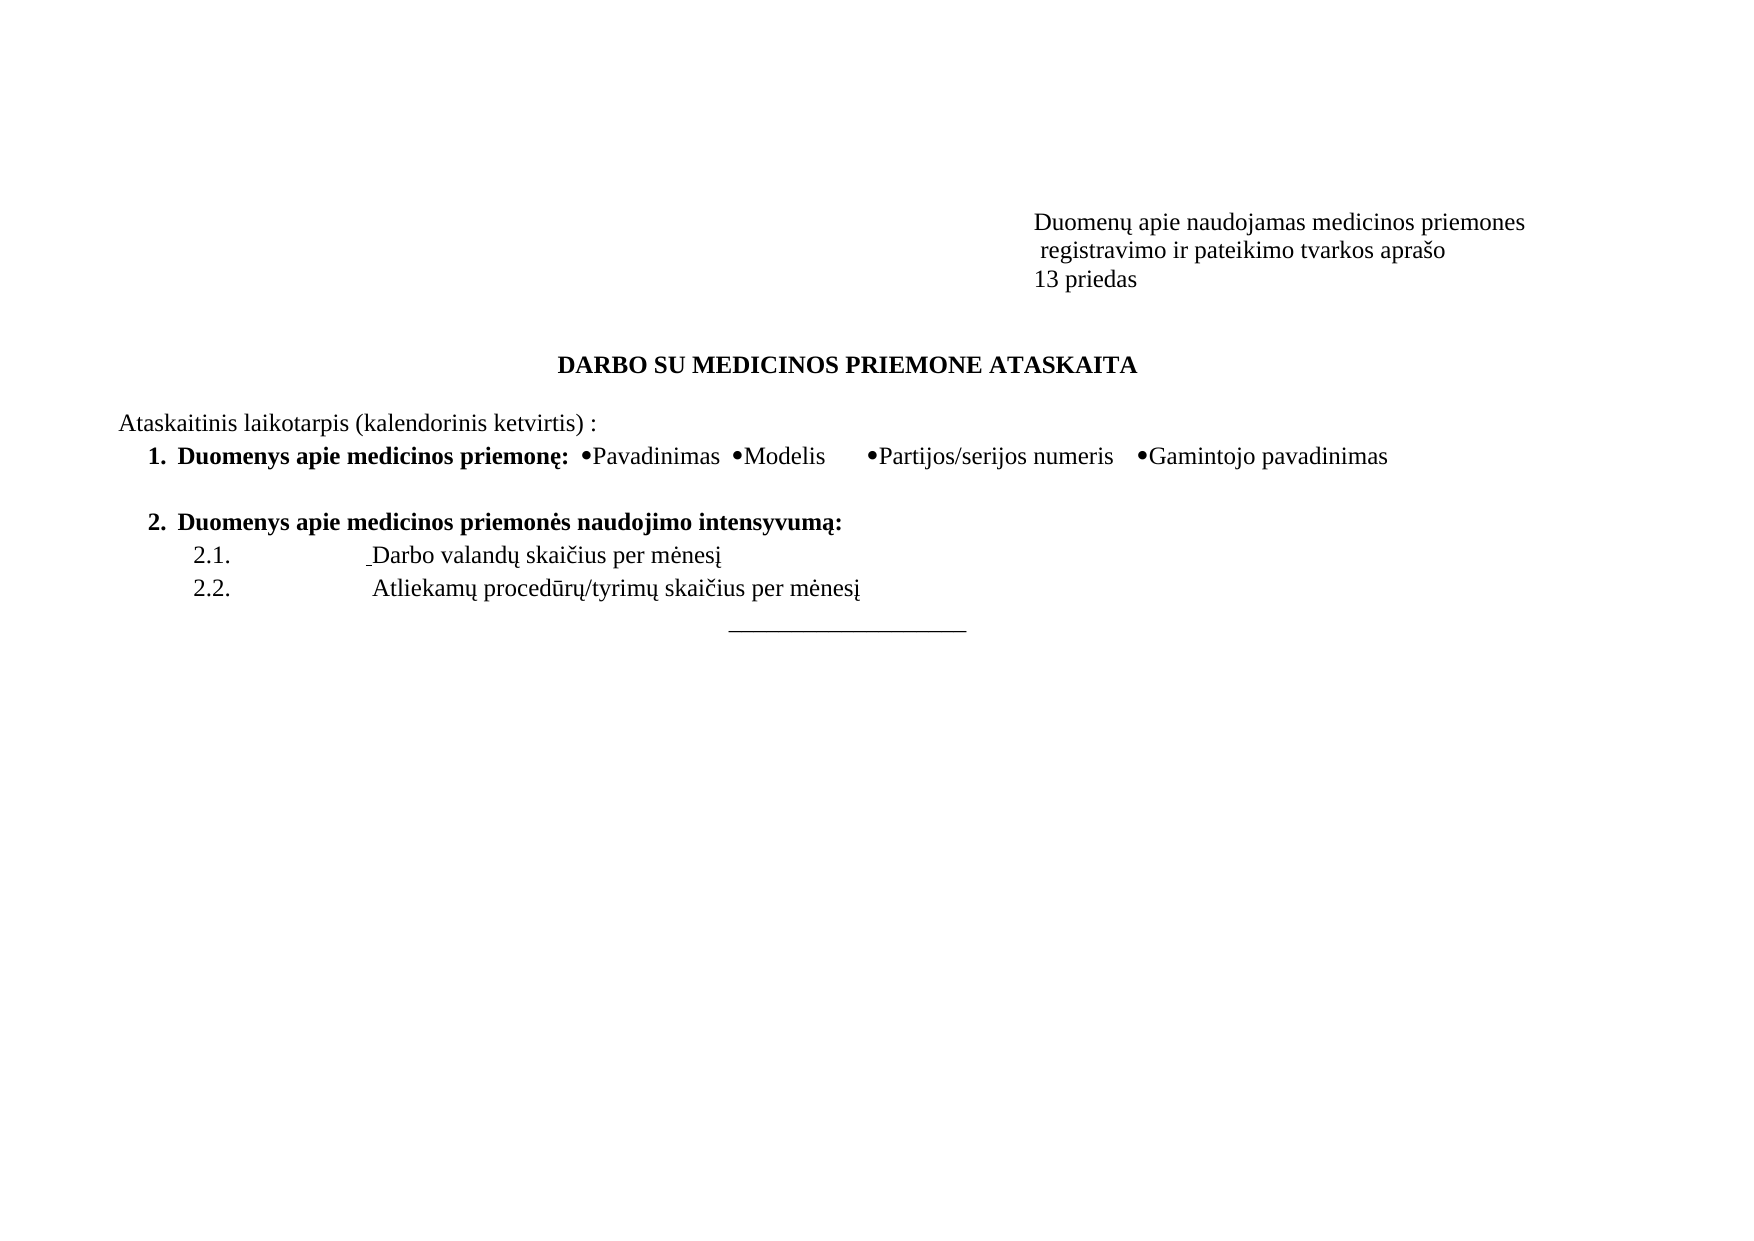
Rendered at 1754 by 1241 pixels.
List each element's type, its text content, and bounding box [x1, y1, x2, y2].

text Ataskaitinis laikotarpis (kalendorinis ketvirtis) : [118, 408, 1577, 437]
text registravimo ir pateikimo tvarkos aprašo [1034, 235, 1577, 264]
text 1. Duomenys apie medicinos priemonę: Pavadinimas Modelis Partijos/serijos numeris Gamintojo pavadinimas [148, 441, 1577, 470]
text DARBO SU MEDICINOS PRIEMONE ATASKAITA [118, 350, 1577, 379]
text 2. Duomenys apie medicinos priemonės naudojimo intensyvumą: [148, 507, 1577, 536]
text 13 priedas [1034, 264, 1577, 293]
text 2.2. Atliekamų procedūrų/tyrimų skaičius per mėnesį [193, 573, 1577, 602]
text ___________________ [118, 606, 1577, 635]
text Duomenų apie naudojamas medicinos priemones [1034, 207, 1577, 235]
text 2.1. Darbo valandų skaičius per mėnesį [193, 540, 1577, 569]
